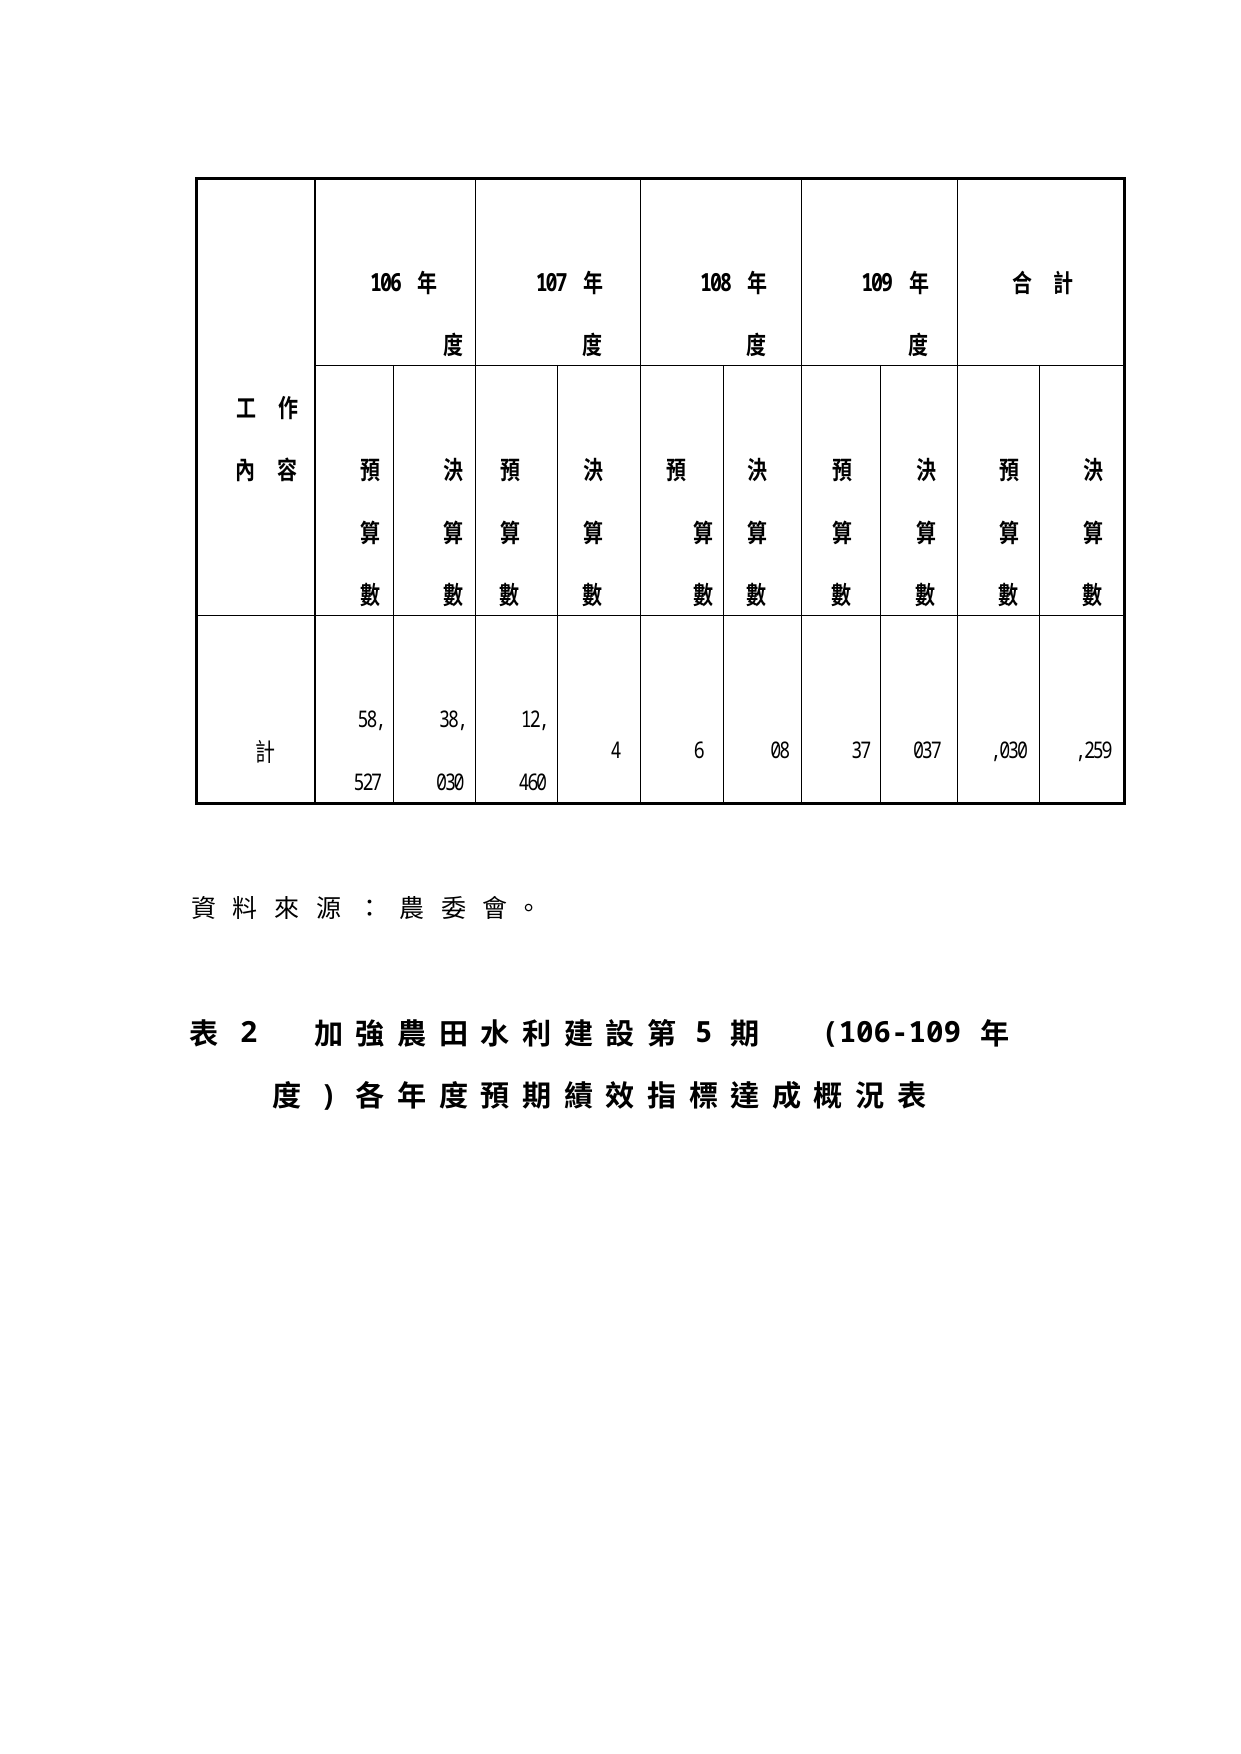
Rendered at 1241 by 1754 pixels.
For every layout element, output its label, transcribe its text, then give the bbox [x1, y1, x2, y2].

table_header 合計 [958, 180, 1123, 365]
table_cell 預算數 [476, 366, 557, 615]
table_cell 12,460 [476, 616, 557, 802]
table_cell ,030 [958, 616, 1039, 802]
table_cell 決算數 [881, 366, 957, 615]
text 資料來源：農委會。 [183, 865, 1058, 927]
table_cell 預算數 [958, 366, 1039, 615]
table_cell 預算數 [641, 366, 723, 615]
table_cell 08 [724, 616, 801, 802]
table_cell 4 [558, 616, 640, 802]
table_header 106年度 [316, 180, 475, 365]
table_cell ,259 [1040, 616, 1123, 802]
table_header 109年度 [802, 180, 957, 365]
table_cell 預算數 [316, 366, 393, 615]
text 表2 加強農田水利建設第5期 (106-109年度)各年度預期績效指標達成概況表 [181, 990, 1058, 1115]
table_cell 預算數 [802, 366, 880, 615]
table_cell 決算數 [558, 366, 640, 615]
table_cell 計 [198, 616, 314, 802]
table_cell 決算數 [724, 366, 801, 615]
table_header 108年度 [641, 180, 801, 365]
table_cell 38,030 [394, 616, 475, 802]
table_cell 決算數 [394, 366, 475, 615]
table_cell 037 [881, 616, 957, 802]
table_cell 6 [641, 616, 723, 802]
table_cell 37 [802, 616, 880, 802]
table_cell 決算數 [1040, 366, 1123, 615]
table_header 107年度 [476, 180, 640, 365]
table_header 工作內容 [198, 180, 314, 615]
table_cell 58,527 [316, 616, 393, 802]
